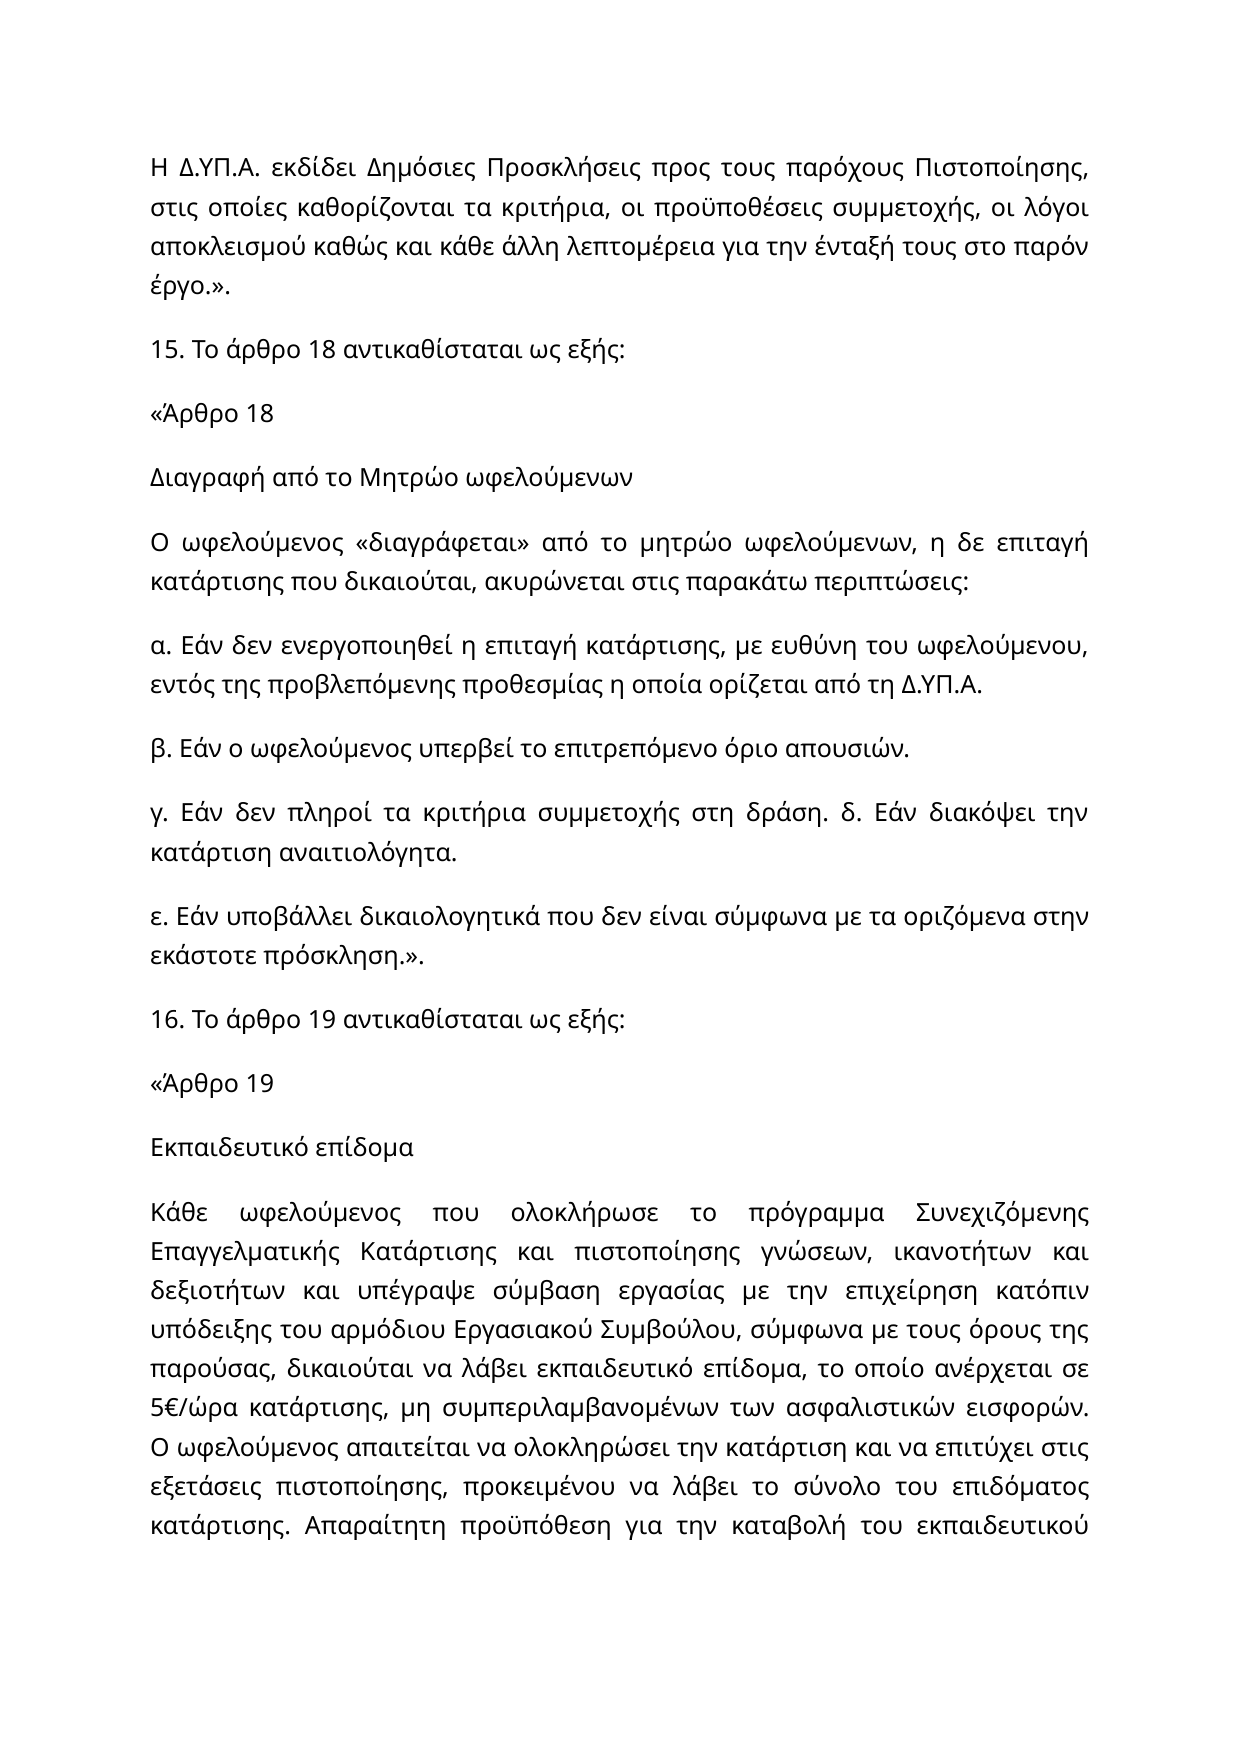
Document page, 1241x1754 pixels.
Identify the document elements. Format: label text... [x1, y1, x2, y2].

text 16. Το άρθρο 19 αντικαθίσταται ως εξής: [150, 1002, 1090, 1036]
text α. Εάν δεν ενεργοποιηθεί η επιταγή κατάρτισης, με ευθύνη του ωφελούμενου, εντός της προβλεπόμενης προθεσμίας η οποία ορίζεται από τη Δ.ΥΠ.Α. [150, 627, 1090, 701]
text Ο ωφελούμενος «διαγράφεται» από το μητρώο ωφελούμενων, η δε επιταγή κατάρτισης που δικαιούται, ακυρώνεται στις παρακάτω περιπτώσεις: [150, 524, 1090, 597]
text 15. Το άρθρο 18 αντικαθίσταται ως εξής: [150, 332, 1090, 366]
text «Άρθρο 19 [150, 1066, 1090, 1100]
text ε. Εάν υποβάλλει δικαιολογητικά που δεν είναι σύμφωνα με τα οριζόμενα στην εκάστοτε πρόσκληση.». [150, 898, 1090, 972]
text Διαγραφή από το Μητρώο ωφελούμενων [150, 460, 1090, 494]
text «Άρθρο 18 [150, 396, 1090, 430]
text Κάθε ωφελούμενος που ολοκλήρωσε το πρόγραμμα Συνεχιζόμενης Επαγγελματικής Κατάρτισης και πιστοποίησης γνώσεων, ικανοτήτων και δεξιοτήτων και υπέγραψε σύμβαση εργασίας με την επιχείρηση κατόπιν υπόδειξης του αρμόδιου Εργασιακού Συμβούλου, σύμφωνα με τους όρους της παρούσας, δικαιούται να λάβει εκπαιδευτικό επίδομα, το οποίο ανέρχεται σε 5€/ώρα κατάρτισης, μη συμπεριλαμβανομένων των ασφαλιστικών εισφορών. Ο ωφελούμενος απαιτείται να ολοκληρώσει την κατάρτιση και να επιτύχει στις εξετάσεις πιστοποίησης, προκειμένου να λάβει το σύνολο του επιδόματος κατάρτισης. Απαραίτητη προϋπόθεση για την καταβολή του εκπαιδευτικού [150, 1194, 1090, 1542]
text Εκπαιδευτικό επίδομα [150, 1130, 1090, 1164]
text Η Δ.ΥΠ.Α. εκδίδει Δημόσιες Προσκλήσεις προς τους παρόχους Πιστοποίησης, στις οποίες καθορίζονται τα κριτήρια, οι προϋποθέσεις συμμετοχής, οι λόγοι αποκλεισμού καθώς και κάθε άλλη λεπτομέρεια για την ένταξή τους στο παρόν έργο.». [150, 150, 1090, 302]
text γ. Εάν δεν πληροί τα κριτήρια συμμετοχής στη δράση. δ. Εάν διακόψει την κατάρτιση αναιτιολόγητα. [150, 795, 1090, 868]
text β. Εάν ο ωφελούμενος υπερβεί το επιτρεπόμενο όριο απουσιών. [150, 731, 1090, 765]
